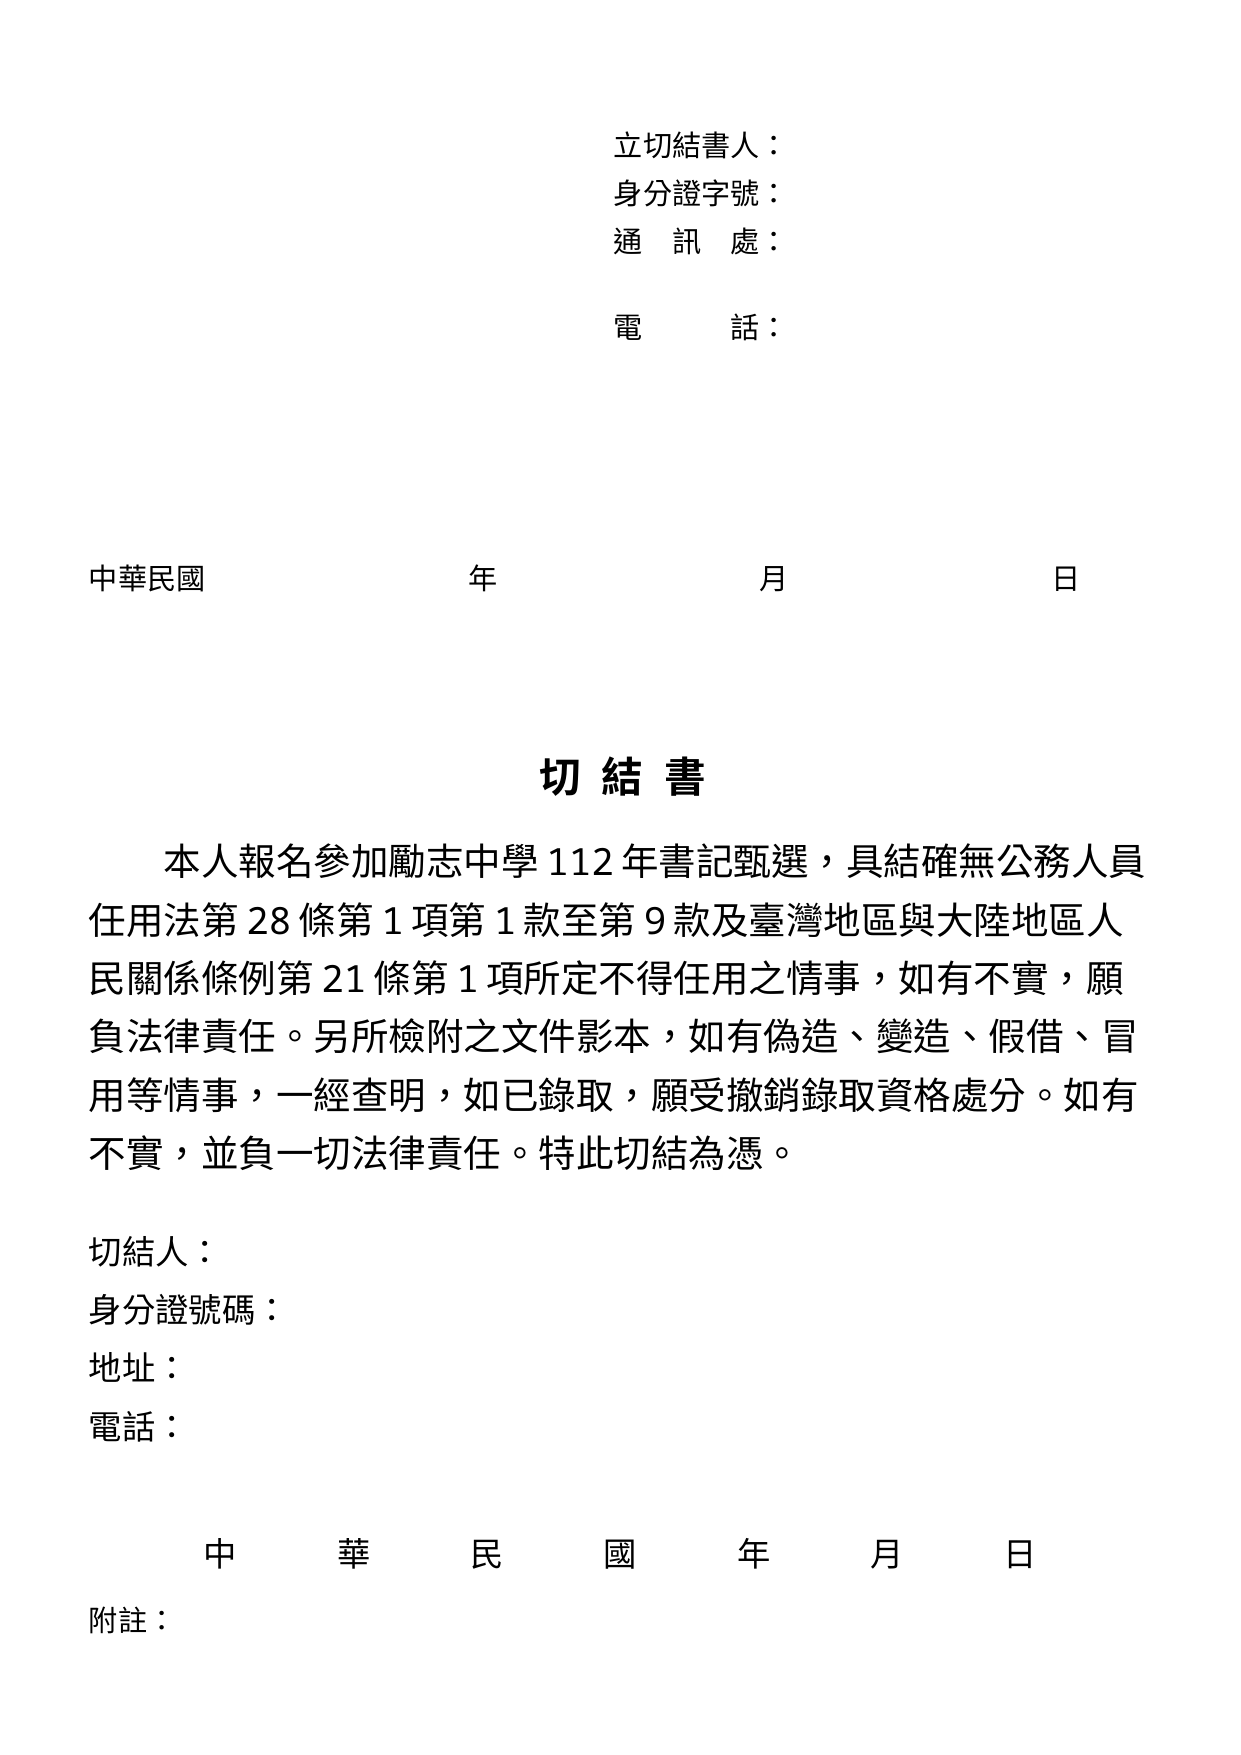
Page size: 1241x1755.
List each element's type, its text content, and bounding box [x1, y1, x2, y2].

text 身分證字號： [89, 166, 1152, 214]
text 本人報名參加勵志中學112年書記甄選，具結確無公務人員任用法第28條第1項第1款至第9款及臺灣地區與大陸地區人民關係條例第21條第1項所定不得任用之情事，如有不實，願負法律責任。另所檢附之文件影本，如有偽造、變造、假借、冒用等情事，一經查明，如已錄取，願受撤銷錄取資格處分。如有不實，並負一切法律責任。特此切結為憑。 [89, 829, 1152, 1179]
text 附註： [89, 1605, 1152, 1638]
text 電 話： [89, 300, 1152, 348]
text 切結人： [89, 1217, 1152, 1276]
text 身分證號碼： [89, 1276, 1152, 1334]
text 中 華 民 國 年 月 日 [89, 1527, 1152, 1576]
text 電話： [89, 1392, 1152, 1451]
text 立切結書人： [89, 118, 1152, 166]
text 通 訊 處： [89, 214, 1152, 262]
text 切 結 書 [89, 744, 1152, 804]
text 地址： [89, 1334, 1152, 1392]
text 中華民國 年 月 日 [89, 548, 1152, 600]
